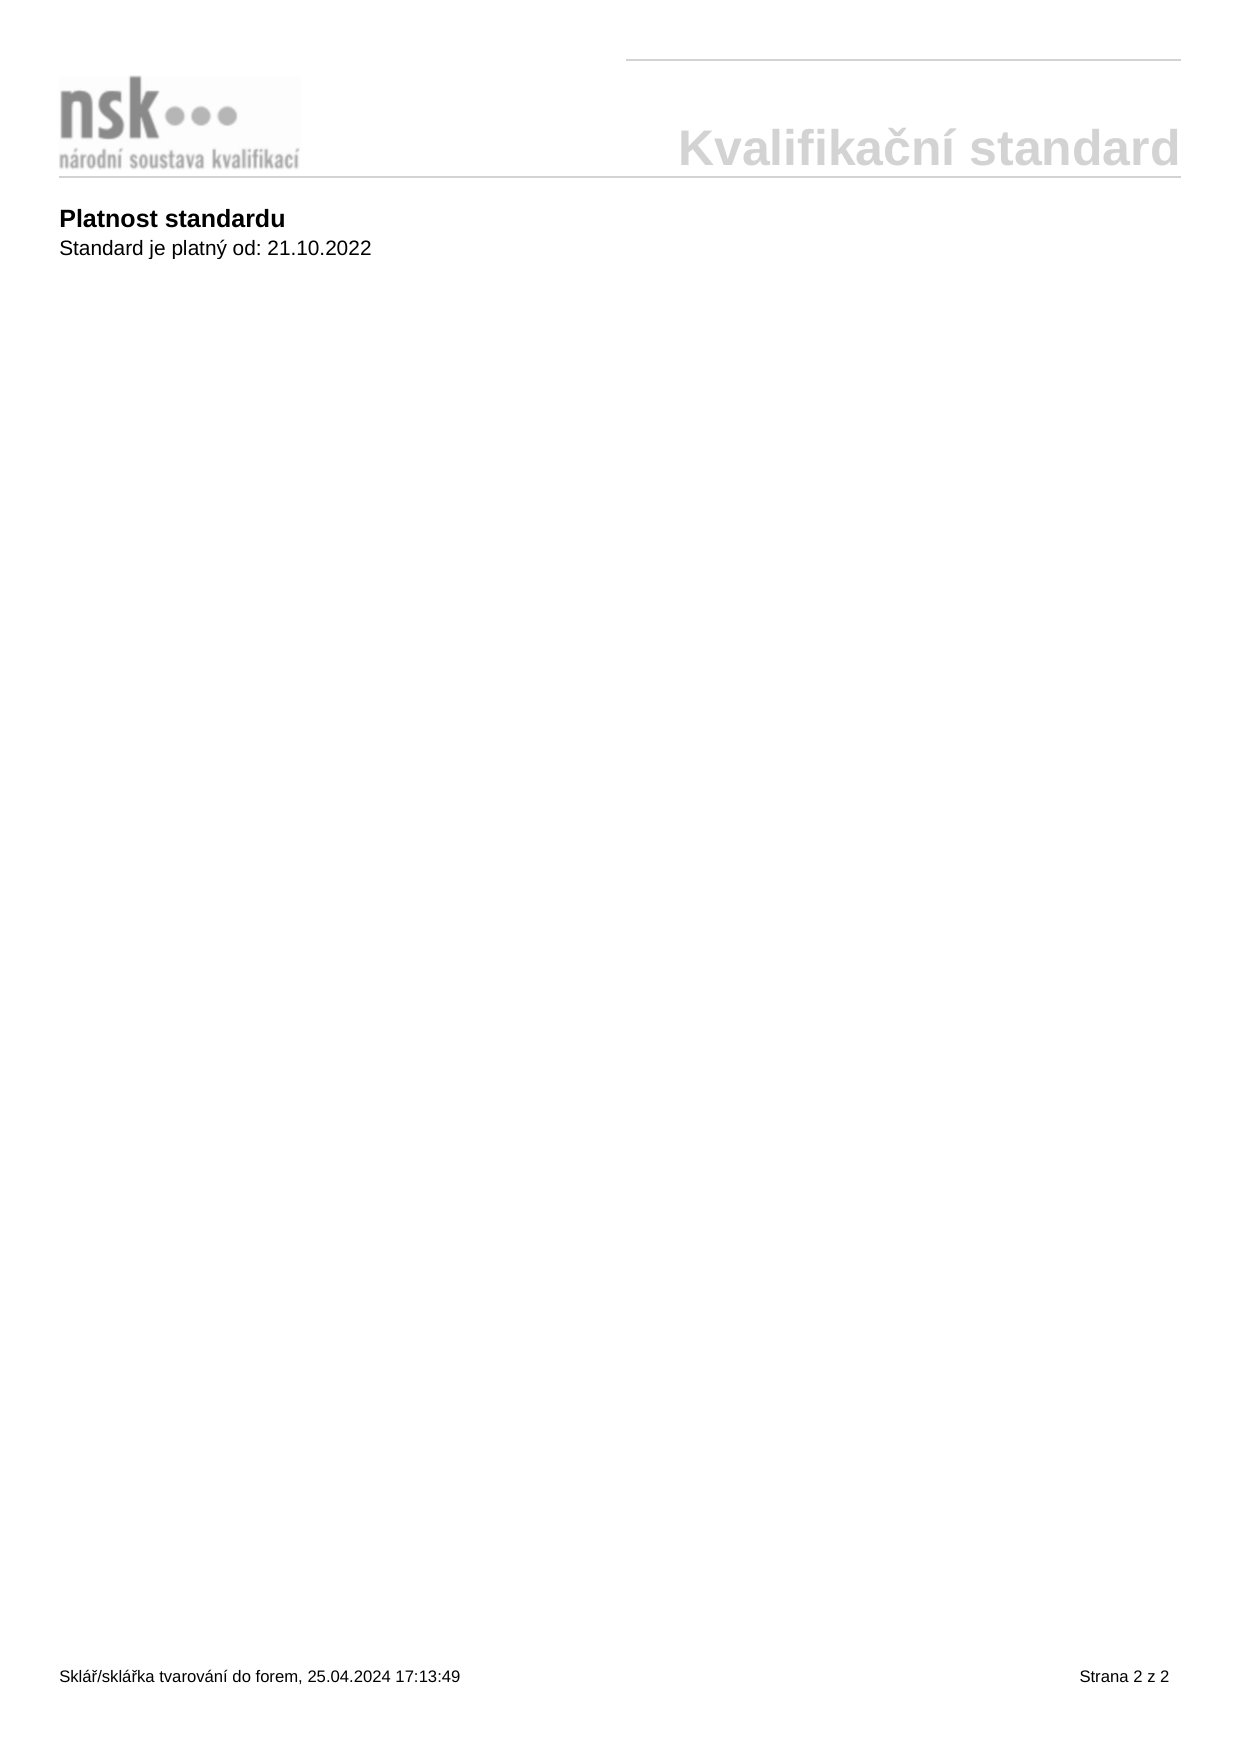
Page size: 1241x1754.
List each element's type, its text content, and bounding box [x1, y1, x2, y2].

table_cell [620, 559, 626, 859]
table_cell [484, 194, 620, 200]
table_cell Platnost standardu [59, 200, 1181, 236]
table_cell [59, 1409, 483, 1658]
table_cell [484, 259, 620, 559]
table_cell [862, 194, 1093, 200]
table_cell [620, 259, 626, 559]
table_cell [1093, 1409, 1169, 1658]
table_cell [59, 171, 483, 176]
table_cell [626, 559, 862, 859]
table_cell [862, 559, 1093, 859]
table_cell [862, 859, 1093, 1159]
table_cell [484, 1409, 620, 1658]
table_cell [1093, 559, 1169, 859]
table_cell [621, 59, 626, 170]
table_cell [1169, 1409, 1181, 1658]
table_cell [59, 194, 483, 200]
table_cell [626, 1409, 862, 1658]
table_cell [620, 1159, 626, 1409]
table_cell [626, 259, 862, 559]
table_cell [1093, 1159, 1169, 1409]
table_cell [1169, 1658, 1181, 1694]
table_cell Sklář/sklářka tvarování do forem, 25.04.2024 17:13:49 [59, 1658, 862, 1694]
table_cell [59, 859, 483, 1159]
table_cell [1169, 1159, 1181, 1409]
table_cell [59, 259, 483, 559]
table_cell [59, 178, 1181, 194]
table_cell [1093, 259, 1169, 559]
table_cell [59, 559, 483, 859]
table_cell [626, 194, 862, 200]
table_cell Standard je platný od: 21.10.2022 [59, 236, 1181, 259]
table_cell [1169, 859, 1181, 1159]
table_cell [862, 1409, 1093, 1658]
table_cell [626, 859, 862, 1159]
table_cell [1169, 559, 1181, 859]
table_cell [484, 559, 620, 859]
table_cell [484, 171, 620, 176]
table_cell Kvalifikační standard [626, 61, 1181, 176]
table_cell [620, 859, 626, 1159]
table_cell [1093, 859, 1169, 1159]
table_cell [484, 859, 620, 1159]
table_cell [626, 1159, 862, 1409]
table_cell [862, 1159, 1093, 1409]
table_cell [862, 259, 1093, 559]
table_cell [1169, 259, 1181, 559]
table_cell [620, 1409, 626, 1658]
table_cell [1093, 194, 1169, 200]
table_cell [1169, 194, 1181, 200]
picture [58, 59, 621, 171]
table_cell [59, 1159, 483, 1409]
table_cell Strana 2 z 2 [862, 1658, 1169, 1694]
table_cell [484, 1159, 620, 1409]
